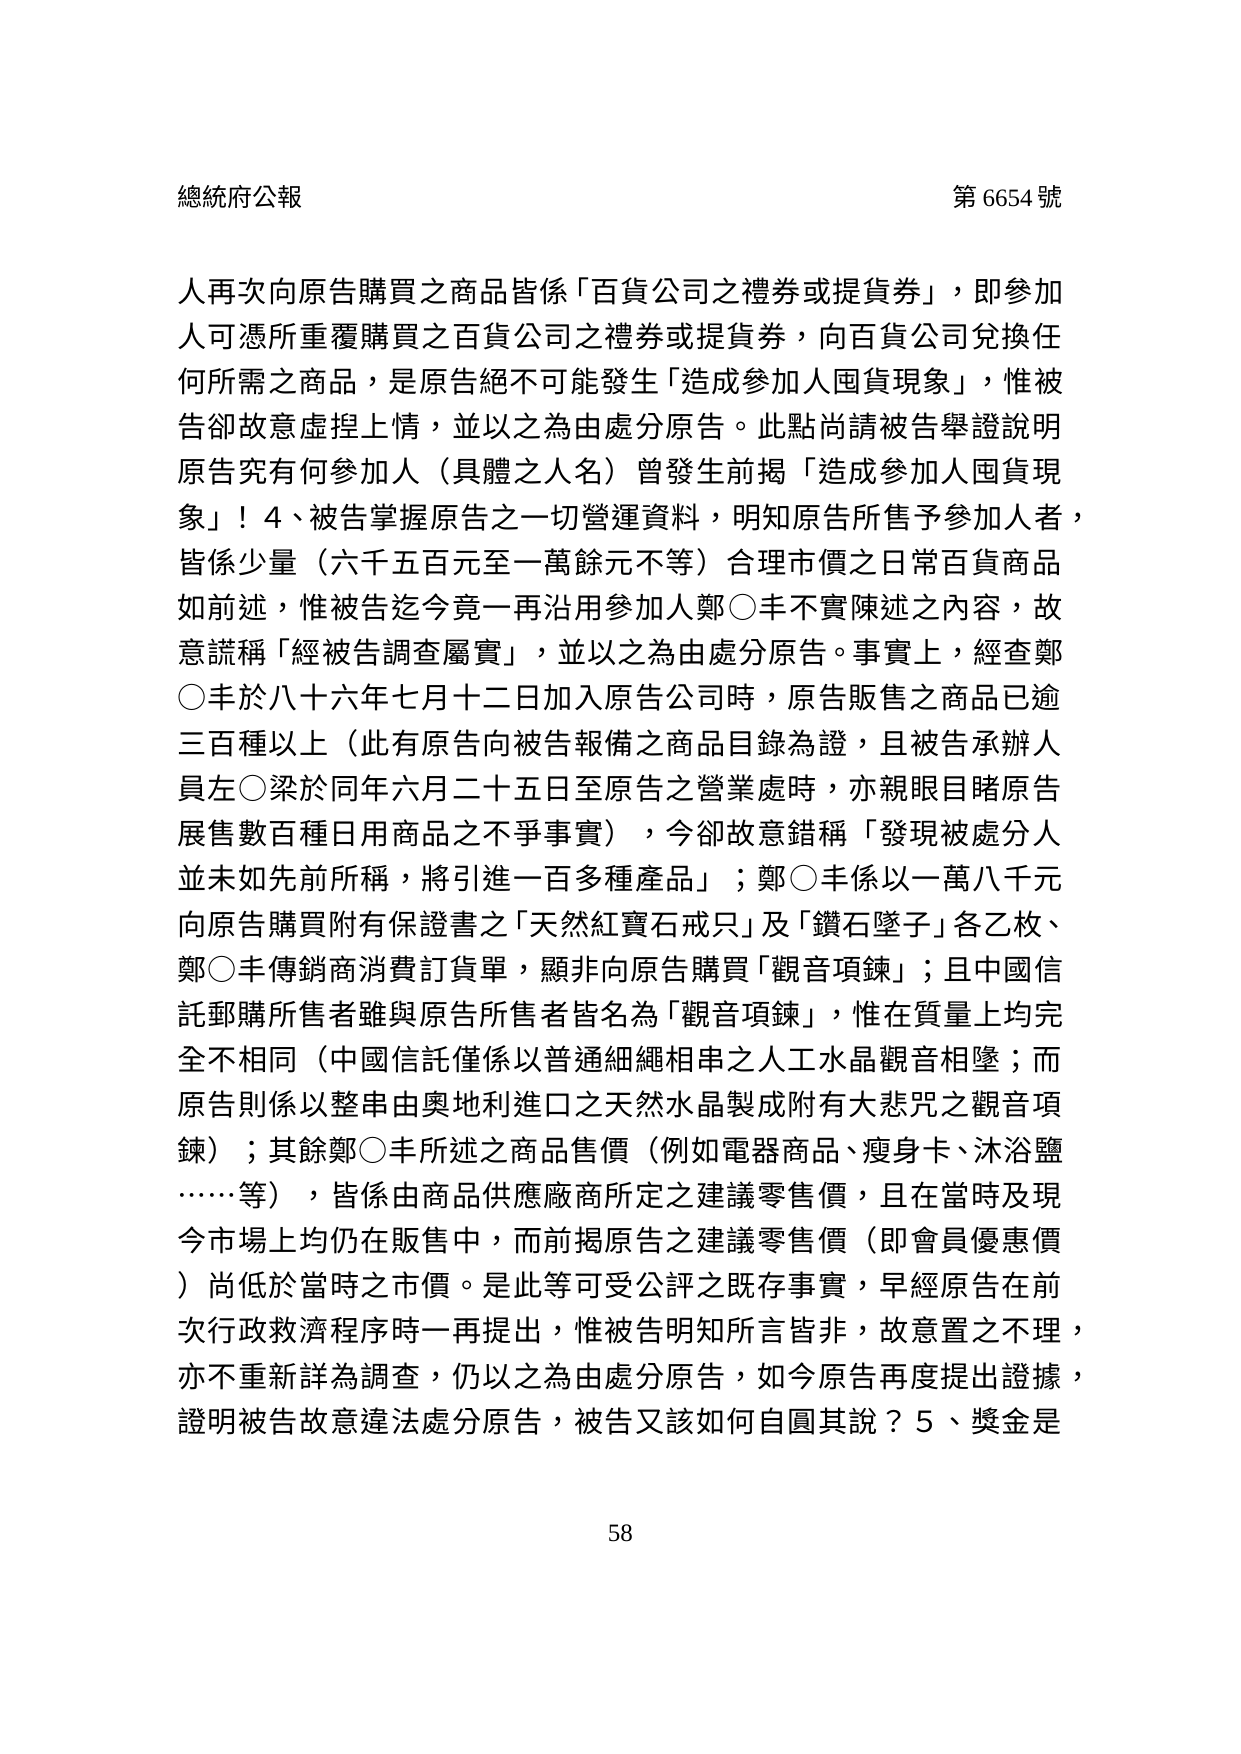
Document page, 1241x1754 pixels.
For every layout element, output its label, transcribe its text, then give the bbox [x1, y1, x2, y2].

text 原告起訴意旨及補充理由略謂：一、查本件原處分有適用法律錯誤之違法，蓋：（一）被告既認定違反公平交易法第二十三條第一項之規定，即應依同法第四十一條之規定處罰。惟本件原處分並未依法命原告停止或改正其行為，即顯有未依法處分之違法。（二）被告顯然仍以原告「所實施及執行之傳銷制度，並已衍生為變質多層次傳銷」為主要理由，而非以原告違反多層次傳銷管理辦法之具體重大事實為論據，而認定原告「違法情節難謂非屬重大」。易言之，被告顯將違反公平交易法第二十三條第一項及多層次傳銷管理辦法等情事，二者混為一談，經「併予考量」之後，仍依公平交易法第四十二條規定，對原告處以勒令歇業等違法處分。（三）被告徒以原告所實施迄今未曾遭宣布禁止之雙向制度為由，處分原告之舉，即已於法未洽。又被告竟仍以與前次處分書所載之相同之事實、理由，再次處分原告「罰鍰新臺幣五十萬元及勒令歇業」等行為，此不但違法，亦凸顯被告故意漠視鈞院判決。二、認定事實錯誤之違法：（一）、查被告特別針對修正前之公平交易法第二十三條第一項規定中「主要」及「合理市價」等不確定法律概念，於八十一年五月十三日第十九次委員會議作成「公研釋字第○○八號法律釋示」，次於八十六年三月十一日訂定公布「多層次傳銷案件調查作業處理原則」，皆明定以「是否以參加人所繳交之入會費用充作獎金發放之來源」及「多層次傳銷業者所售之商品或勞務，是否係合理市價」二者，作為多層次傳銷事業及該管公務人員客觀明確之違法認定標準。再按「行政官署對於人民有所處罰，必須確實證明其違法事實，倘不能確實證明違法事實之存在，其處罰即不能認為合法。」鈞院三十九年判字第二號著有判例。倘被告逾越前揭違法判斷標準，自創法所未有之「違法構成要件」，並以之處罰人民，其處罰即難謂合法；再者，被告對於人民有所處罰，不但必須確實證明其違法事實，且此所謂之違法事實，必須是在客觀上顯然已存在之具體事證。（二）、次查被告明知原告販售多達三百餘種公平且合理市價商品之事實，並知悉原告參加人所繳交之入會費一千五百元，皆未充作獎金發放之來源，卻徒以原告所實施之系爭制度，必然會發生「參加人人為排線」、「造成參加人囤貨現象」、「商品虛化」、「獎金發爆」等抽象推論及未依鈞院八十八年判字第三○九九號判決令被告重為調查事實之指示，仍故意沿用前次參加人鄭○丰不實檢舉之內容，作為處分原告之「違法事實」，其謬誤之處，原告除引用訴願書及再訴願書內所述之理由外簡略敍明被告違法處分之理由如后：１、被告自創之前揭「參加人人為排線」、「造成參加人囤貨現象」、「商品虛化」、「獎金發爆」等情事，並非現行法令所明定禁止之違法構成要件，被告即不應以之為由，處分原告。況且原告從未發生前揭所稱之各「違法情事」，是仍請被告舉出明確之人名、時間、地點、證物等具體事證及理由以實其說。２、「參加人人為排線」係傳銷業界之共通法則，又追求合法且最高之利潤，本係商業存在之原動力，多層次傳銷既係商業行為之一種，且依照前揭各法令規定，只要傳銷業者能確實做到販售合理市價之日常百貨用品予參加人，並以販售前揭合理市價商品所得之利潤（即非參加人繳交之入會費用），按照獎金制度分配予參加人，則縱使有參加人為圖多領獎金而努力發展下線組織之情形－即被告所謂「參加人人為排線」之情形，自亦無作何違法可言。何況被告既然明知雙向制度並非原告所發明設計，且被告坦承「向其報備採行雙向制多層次傳銷獎金制度之業者約有七十餘家，據聞連同未向其報備即逕行實施該制度之業者，已逾一百家以上，經被告調查瞭解，各事業制度內容雖有差異，惟本質上及運作方式仍大致雷同」，甚且迄今仍繼續接受傳銷業者報備、實施雙向制度。今卻以該制度本身之特點為由，單獨抽象地處分原告，此處分即有違反平等原則。例如：其中竟出現「故即使被處分人參加人如有以單線（一條龍式）先排線方式運作，被處分人不反對亦不便干涉」等語，乃以「假設」之狀況及以其他實施雙向制度之業者及其參加人毫無頭緒之陳述為由，處分原告，如何使原告甘服？３、被告明知原告之參加人再次向原告購買之商品皆係「百貨公司之禮券或提貨券」，即參加人可憑所重覆購買之百貨公司之禮券或提貨券，向百貨公司兌換任何所需之商品，是原告絕不可能發生「造成參加人囤貨現象」，惟被告卻故意虛揑上情，並以之為由處分原告。此點尚請被告舉證說明原告究有何參加人（具體之人名）曾發生前揭「造成參加人囤貨現象」！４、被告掌握原告之一切營運資料，明知原告所售予參加人者，皆係少量（六千五百元至一萬餘元不等）合理市價之日常百貨商品如前述，惟被告迄今竟一再沿用參加人鄭○丰不實陳述之內容，故意謊稱「經被告調查屬實」，並以之為由處分原告。事實上，經查鄭○丰於八十六年七月十二日加入原告公司時，原告販售之商品已逾三百種以上（此有原告向被告報備之商品目錄為證，且被告承辦人員左○梁於同年六月二十五日至原告之營業處時，亦親眼目睹原告展售數百種日用商品之不爭事實），今卻故意錯稱「發現被處分人並未如先前所稱，將引進一百多種產品」；鄭○丰係以一萬八千元向原告購買附有保證書之「天然紅寶石戒只」及「鑽石墜子」各乙枚、鄭○丰傳銷商消費訂貨單，顯非向原告購買「觀音項鍊」；且中國信託郵購所售者雖與原告所售者皆名為「觀音項鍊」，惟在質量上均完全不相同（中國信託僅係以普通細繩相串之人工水晶觀音相墬；而原告則係以整串由奧地利進口之天然水晶製成附有大悲咒之觀音項鍊）；其餘鄭○丰所述之商品售價（例如電器商品、瘦身卡、沐浴鹽……等），皆係由商品供應廠商所定之建議零售價，且在當時及現今市場上均仍在販售中，而前揭原告之建議零售價（即會員優惠價）尚低於當時之市價。是此等可受公評之既存事實，早經原告在前次行政救濟程序時一再提出，惟被告明知所言皆非，故意置之不理，亦不重新詳為調查，仍以之為由處分原告，如今原告再度提出證據，證明被告故意違法處分原告，被告又該如何自圓其說？５、獎金是否曾有發爆現象，顯係客觀既存且不爭之事實，倘現存之客觀事實，已足證並未有獎金發爆情事，即不應以「曾經實施獎金可能發爆之雙向制度」等推論為由，處分傳銷業者，否則該處分即屬不依事實之違法。（１）、處分書稱「截至八十六年六月中旬止，……獎金發放比例約為百分之四十三」。（２）、又原告訴訟代理人周○慰曾於八十六年八月五日提出「萬○公司電腦獎金發放比例表」，由該比例表中可明顯見到原告之獎金發放比例僅至百分之四十九，並未發爆。（３）且原告於同年月十三日即以八十六年度萬字第○一○號報備函，修改獎金制度。被告對以上三項事實並不爭執。足證被告至遲至八十六年八月十三日即已明知原告不可能發生「獎金發爆」等事實。被告竟置前揭調查於不顧，仍故意沿用前次處分書所載之錯誤事實及理由，詭稱「被處分人坦承獎金發放比例呈現持續增高，並有超過經營成本趨勢，目前已超過商品積分值百分之一百以上，發放獎金呈發散級數成長，長此以往，公司勢必無法持續經營」等顯與事實不符之陳述。原告在前次行政救濟程序中，即已明白指出，並嚴厲要求被告舉出明確具體事證（例如針對原告實施之雙向制度，提出科學計算數據或獎金發放比例報表）以實其說，且鈞院亦在八十八年度判字第三○九九號判決中令被告「詳為調查事實」。（三）再就被告於原處分中指稱原告違反修正前之公平交易法第二十三條第二項所授權訂定之「多層次傳銷管理辦法」第四條及第五條規定部分，作一說明，以證明被告處分違法：１、原告既係於參加人在加入購物時所填寫之「傳銷商消費訂貨單」中，與參加人有所明確之約定，且參加人仍有選擇購買商品與否及考慮是否受該約定拘束之權利，是此等書面約定，顯無「虛偽、隱瞞或引人錯誤之表示」，是原告並未違反多層次傳銷管理辦法第四條之規定。２、修正前之公平交易法第二十三條第二項雖以法律授權被告訂定多層次傳銷管理辦法，惟依中央法規標準法第五條第二款、第六條、第十一條中段規定及司法院釋字第三一三號解釋等內容，被告僅能就多層次傳銷之管理方式作出規範，至於強令業者必須無條件接受參加人無限期退貨還款之請求，否則即依公平交易法第四十二條規定處罰業者（參修正前之多層次傳銷管理辦法第五條之規定），則顯已違反「涉及人民權利之限制，其處罰之構成要件及數額，應由法律定之」之情形，且修正前之公平交易法第二十三條第二項之法律授權內容及範圍均完全付之闕如，遑論「授權之內容及範圍應具體明確」之要求。對照修正後之公平交易法及多層次傳銷管理辦法等規定，即可證知被告徒以命令（即多層次傳銷管理辦法第五條之規定）限制人民權利義務之作法顯已違法、違憲。３、被告於接獲傳銷業者之報備資料時，依法即有立刻逐件詳加檢視，並於發現有不完備或不符多層次傳銷管理辦法規定者，應即通知業者限期補充或修正等義務。查原告自八十六年六月二日、六月六日、七月八日，即分別以八十六年度萬字第○○七、○○八、○○九號報備函，分別向被告遞送報備資料，及催促被告答覆，詎料被告不但違法未加置理，竟於同年八月二十七日處分原告，並經鈞院於八十八年七月二十一日判決撤銷前次處分。惟被告嗣後，仍然故意違反多層次傳銷案件調查作業處理原則第四條所規定之法定義務，逕行執陳詞處分原告。倘被告曾於收受系爭約定之報備時，依法立即向原告明示應「修正」系爭約定，則原告自不可能繼續實施系爭約定。被告將自己違反作為義務，所衍生之責任，全部推給原告，合法、合理乎？４、被告明知原告於八十六年六月二十五日前，即已退貨還款達一百九十四人之事實。惟被告置原告所售者皆係合理市價之商品等事實於不顧，竟違法採用參加人鄭○丰不實之陳述，及自己違反作為義務所生之責任等為由，亦未予原告任何辯解之機會，即逕對原告施以「罰鍰新臺幣五十萬元」、「勒令歇業」等最嚴厲之處分，顯已違反比例原則。再者，被告曾因吉米鹿公司違反退貨規定乙事，作成「罰鍰新臺幣五十萬元」之處分案，衡諸該公司處分案，違反退貨規定之相關法條、違法情節、參加人數、營業額、獎金發放比例、甚至於商品售價等，皆遠較原告為重、為多、為高，何以原告竟遭被告處以「罰鍰新臺幣五十萬元」及「勒令歇業」等嚴厲處分？是被告顯違平等原則！５、末者，參加人既銀貨兩訖地向原告購買少量供自行使用，且為合理市價之日常生活用品，何以原告必須遵照被告之行政命令（即多層次傳銷管理辦法第五條），負擔義務－即接受參加人無限期退貨還款之請求？被告此舉不但顯已違法、違憲，亦使買賣等法律關係長期限於不安定之狀態，更有甚者，少數參加人利用此一退貨規定，集資以人頭向傳銷業者大量購買商品，於領得獎金後，再分批「由上往下」依序向傳銷業者逐一辦理退出及退貨還款（使傳銷業者無法追回獎金）－此即明顯之參加人利用前揭退貨規定所為之詐（套）取獎金之方式。三、依照被告所調查公布之「八十六年多層次傳銷事業經營概況調查摘要分析」與被告所明知原告之經營狀況相互比較，可知：（一）參加人數規模：「八十六年底參加人總數為三四一萬三千人，平均每家參加人數為一四．二二千人」原告於經營四個餘月之期間內，參加人數有三千餘人，每年平均為：3,000÷4×12＝9千人，顯低於前揭平均值一四．二二千人；就算以被告所稱之「短短二個多月即吸收參加人數達二千八百餘人」計算之：2,800÷2.5×12＝13.44千人，亦低於前揭平均值一四．二二千人。（二）領取佣金參加人數：「八十六年曾領取獎金或佣金之參加人計五十八萬二千人，較八十五年之五十八萬人增加二千人，占參加人總數之17.05％」事實上，原告在八十六年四月至八月底（即四個餘月）之期間，共有三千餘名參加人加入，其中有四百餘人領得獎金：400÷3,000＝13.33％，與前揭17.05％之平均值僅相差3.72％－即相差極少。惟被告竟故意謊稱原告「其運作結果，獎金大多為少數先加入者及體系領導人所囊得」。（三）營業額規模：「經以事業家數平均計算，平均每家營業額為一五八．六六百萬元」原告於經營四個餘月之期間內，營業額為五千四百四十餘萬元，平均每年之營業額為：50.44百萬元÷4×12＝151.32百萬元，亦低於前揭平均值一五八．六六百萬元。（四）佣金獎金比例：「八十六年多層次傳銷業者之佣金支出總計一七二．三八億元，占總營業額三八○．七九億元之45.27％」被告明知原告之獎金發放比例為44％。且事實上，經臺灣臺北地方法院八十七年度易字第二四六○號調查之精確數字為「總營業收入為五千四百四十二萬九千七百五十八元，參加人領取之獎金為二千三百八十一萬七千五百元」－發放比例為：23,817,500÷54,429,758＝43.76％（足證原告向被告陳述獎金發放比例為44％乃係真實之事），亦顯較前揭45.27％之全國平均值為低。綜上可知，被告既已掌握原告之一切經營數據及資料，明知無論在參加人數、營業額、參加人領取獎金比例，乃至於獎金發放比例等數據，皆明白顯示原告係發展正常之模範傳銷業者，只因原告實施迄今均未曾禁止之雙向制度，及因違憲、違法之退貨規定，致原告與參加人約定系爭「自願放棄條款」，即遭被告施以最嚴厲之違法處分。又法律既已明定各該違法構成要件，斷不許被告擅自創造或更改，更不容被告徒以推論、含混、抽象之詞入原告於罪。今被告明知本案顯係違法，惟為圖飾卸伊等故意侵害原告之犯行（即逃避公務員故意登載不實事項於公文書之罪責，及民事損害賠償責任），竟未重新詳加調查事實，故意抄前次因違法遭鈞院撤銷之處分書內容，並仍以誇大不實之詞誣指原告「具有擴展迅速及危害社會經濟秩序之特性」、「嚴重影響社會經濟秩序」，並對原告課以「罰鍰新臺幣五十萬元」及「勒令歇業」等最嚴厲之處分。此乃一違法處分。四、另補述理由如后：（一）、查被告三處四科之科長左○梁及科員葉○福等二人在調查原告之一切營運資料時，並未發現任何不法情事，卻故意連續登載「造成參加人囤貨現象」、「獎金發爆」、「商品虛化」等諸多不實之內容，致被告誤信並對此作成處分。案經原告向臺灣臺北地方法院刑事庭對左○梁提起自訴（案號：八十八年度自字第七四七號），不但傳訊共犯葉○福，亦當庭播放系爭錄影帶，以明真象。且左○梁及葉○福等二人並非依法以「多層次傳銷業者所售者是否係合理市價之商品」為判斷違法之標準，顯已違法：按「參加人給付一定代價，以取得推廣、銷售商品或勞務及介紹他人參加之權利，並因而獲得佣金、獎金或其他經濟利益者」本係公平交易法第八條明定之多層次傳銷之定義。縱然傳銷業者依法推廣或銷售合理市價之商品，仍有可能遭被告恣意認定為「老鼠會」？足證被告非但不瞭解多層次傳銷事業，且恣意違法處罰人民，致嚴重侵害原告之法益。又左○梁及葉○福等二人故意撰寫「參加人囤貨現象」、「獎金發爆」、「商品虛化」等顯與伊等調查事實不符：蓋提案書有「經本會調查瞭解，各事業制度內容雖略有差異，惟本質上及運作方式仍大致雷同」之記載。易言之，伊等認為實施雙向制度之業者即已違法。惟何以自八十六年八月底處分、告發原告後，迄今二年餘，被告不但未曾再以前揭各「必然會發生之違法情事」或其他情事為由，處分其他實施雙向制度之傳銷業者，且迄今亦未曾禁止該制度，甚而仍繼續不斷地接受傳銷業者報備、實施該制度？被告對此等顯然矛盾且顯違平等原則之行為，又該如何自圓其說？姑不論該二人是否涉犯公務員故意登載不實事項於公文書罪，惟伊二人既係負責調查原告一切經營狀況之承辦人，皆已供認係以個人主觀推論而非調查所得之客觀事實為記載，惟被告不察，竟以之為由處分原告，即屬違法。又被告迄今仍無法證明原告曾有前揭所稱之「違法情事」，則更無「違法情節重大」等情。由此足證被告對原告之處分行為，有內容不實之嚴重違法情事。（二）、原告前曾以被告製作之「八十六年度多層次傳銷事業經營概況調查摘要分析」內之科學數據，證明原告係發展正常之多層次傳銷公司，且參加人所買受者，皆係少量且合理市價之日常生活用品，縱原告曾與參加人以書面約定實施系爭「自願放棄條款」乙事，惟查並無任何參加人因此「受害」，原告已證明檢舉人鄭○丰所言皆係挾怨報復之謊言。又被告迄今仍未具體地指出有何參加人曾因此而受害及受害程度如何，竟因原告「參加人數及營業額發展均甚為迅速，嚴重影響社會經濟秩序」，被課以「罰鍰新臺幣五十萬元」及「勒令歇業」等最嚴厲之處分，如何得謂合法？又被告一再指稱「雙向傳銷獎金制度」所共通之制度特色及運作方式為「違法」，按修正前之公平交易法第二十三條第一項規定，及被告所訂定之「公研釋字第○○八號」法律釋示、多層次傳銷案件調查作業處理原則第二條等行政規則均明文規定「商品是否係合理市價」才係判斷違法與否之標準，亦是違法之主要構成要件之一。惟被告身為傳銷業者之主管機關，卻故意未以此法律構成要件，為違法判斷之標準，竟自創並虛揑「造成參加人囤貨現象」等違法構成要件及事實，顯係對法律之構成要件及效果有所誤解？另依據司法院釋字第三一三號解釋內容，被告所訂定之多層次傳銷管理辦法係一授權命令，其第五條有關參加人得無因、無限期向傳銷業者請求退貨還款之規定，顯已違法、違憲；且該違法、違憲之規定，非但不能「加強保護參加人之權益並期回復原多層次傳銷之行銷理念」，反而成為直接鼓勵、助長參加人以人頭藉機套利，顯已成為參加人脫法行為之工具。由此證明被告之前揭認知及說詞，非但不符社會現狀，反而製造更多紛亂。何況，倘被告認為前揭系爭管理辦法符合委任立法之本旨，並未違憲，則又何必於原告指陳系爭管理辦法已違憲後，才向立法院提案將系爭管理辦法提升至法律位階（即修正後之公平交易法第二十三條之一、之二、之三、之四等規定）？被告自相矛盾之作法，業已證實系爭管理辦法第五條有關限制人民權益之退貨規定，確已違憲而無效，是又如何以之為由，處分原告？另遇有行政機關重為處分或決定之情形，該機關自應依照判決意旨為之，此為確定力之當然效果。經查鈞院八十八年度判字第三○九九號確定判決認為被告對原告之前次處分顯存「適用法規違誤」及「認定違法要件之證據仍屬空泛，而不足以確認其事實」等諸多違法，並判令被告「詳為調查事實後，妥當適用法規，另為適法之處分」。惟被告竟再度援引與前次處分所據相同錯誤之法規及未重新調查事實並依司法院釋字第三六八號解釋、鈞院七十八年判字第一四○八號判決等內容，及國內學者通說，被告對原告之此次處分，即顯已違法且無效。（三）、查多層次傳銷業者康薈公司，因其參加人利用該公司之退貨還款制度以詐領獎金，直接導致該公司虧損新臺幣兩億四千餘萬元而結束營業；故有關參加人得無因、無限期請求傳銷業者買回商品等退貨還款之規定，不但已違法、違憲，更直接鼓勵參加人不重商品、玩弄制度、詐取獎金：即先以人頭加入，集資向業者大量進貨，待領得獎金後（以進貨價款百分之四十計算），再請求業者「依法以進貨價款百分之九十買回貨品」，是該等投機之參加人尚可因此淨賺以進貨價款計算百分之三十以上之暴利（即獎金40％－退貨扣款10％＝30％）。易言之，前揭顯然破壞法律衡平之退貨規定，儼然已成為少數投機參加人輕鬆詐取獎金之護身符，且無論體制如何健全之傳銷公司，均無法避免投機之參加人利用退貨還款之規定而遭詐取獎金。又倘業者因而拒絕參加人退貨還款之請，則必遭被告「依法重罰」－最高可罰新臺幣二千五百萬元及遭勒令歇業等處分。原告曾建議改善之方法，惟均未蒙置理，且以原告違反該退貨規定為由，在無任何具體明確之事證下，泛稱原告「違法情節重大」而予以「勒令歇業」，並向檢察官為不實之告發行為。按任何法令之制定，均不能悖反法律衡平原理，更不能違反憲法保障人民之財產權、平等權等基本人權。有完全行為能力之參加人，在自由意識下，向傳銷業者購買公平且合理市價之商品，買賣雙方既已銀貨兩訖，為何參加人仍可無因、無限期地請求業者以全價（購物十四天內）或九折（購物十四天後）買回商品？被告竟將此顯然不合法理情之退貨規定提請立法院修正為公平交易法第二十三條之一、之二等規定，造成業者虧損。（四）、另依修正前之多層次傳銷管理辦法第五條有關參加人得無因、無限期請求業者買回商品之規定，不但直接誘使參加人發生「詐領獎金再依法退貨」之投機行為，亦使業者因獎金無法追回致經營成本不斷升高，終致虧損（發爆）之結局。且根據司法院釋字第三一三號解釋內容，前揭參加人退貨規定（即行政命令）已明顯違法、違憲，鈞院依法自可不予採用。今再訴願決定仍稱「惟若為一正當多層次傳銷組織，因其參加人取得佣金、獎金或其他經濟利益，乃基於其所推廣或銷售商品或勞務之合理市價，應不因直銷商集體退出退貨方式，而存有獎金發爆之危機」等語。此等謬論，實令人無法接受。且原告於日前接獲中國信託銀行之信用卡刷卡對帳單，發現檢舉人鄭○丰夥同鄭○心等多人，加入時向原告以刷卡方式付款並於提領商品之後，旋即向伊等之發卡銀行故意謊稱係「偽冒交易－即他人盜刷其信用卡」及「未收到商品」等不實理由，而拒絕付款，卻同時向原告要求「發放獎金」及「依法退貨還款」，企圖藉此詐取不法利益並一再向被告為不實之檢舉，顯已共同涉犯連續詐欺取財及誣告等罪嫌，惟被告竟不察。又修正前之多層次傳銷管理辦法第五條第一項第一款至第四款（即修正後之公平交易法第二十三條之一第一項、第二項，第二十三條之二第一項、第二項之規定）規定參加人必須先以書面通知傳銷業者，才生解除或終止傳銷契約之效力，俟解除或終止傳銷契約生效後之三十日內，參加人才得請求傳銷業者買回商品－即退貨還款。被告於八十六年八月二十七日違法處分原告「勒令歇業」後，致少數參加人向原告請求退貨還款，被告將伊之違法處分行為（即侵權行為）所直接導致參加人不當退貨之風險與責任，全部推給原告，再以之為由證明「影響參加人買回商品之權利，影響參加人人數眾多」之舉，則顯有故意設局構陷原告之嫌！再者，原告迄今均未曾接獲蔡○莉、項○亨、蔡○岑、王○燦等參加人退出退貨之書面通知，又該如何「依法」退還貨款予伊等？何況被告明知原告截至八十六年六月中旬止，曾將價值四千三百餘萬元合理市價之日用百貨商品，分別出售予二千八百餘名參加人（至同年八月二十七日遭被告勒令歇業處分時，總營業額達五千四百餘萬元，共有三千餘名參加人），及曾接受參加人退貨還款達一百九十四人（事實上，自八十六年五月起至八月底遭停業處分止，已退貨還款達二百四十餘人，且退還貨款共計五百八十萬八千一百九十八元）等事實。故依此，則斷無拒絕蔡○莉、項○亨、蔡○岑、王○燦等四名參加人，請求僅區區數萬元退貨款之理（每人若以二萬一千元估計，亦僅八萬四千元退貨款而已）。今原告既遭被告違法施以「勒令歇業」之處分，是待原告復業後，自會儘速依法續行辦理前揭參加人退貨還款事宜。又退萬步而言，縱然蔡○莉、項○亨、蔡○岑、王○燦等四名參加人確曾向原告通知退出退貨，而未取得退貨款乙事屬實，惟該四人等僅占全體三千餘名參加人之千分之一．三（即4÷3,000＝0.13％），佔全體已領得退貨款之二百四十餘人之百分之一．六六（即4÷240＝1.66％），佔全部已退貨款五百八十餘萬元之百分之一．四四（即84,000÷5,800,000＝1.44％）。由以上數據足證未收到退貨款之參加人數及金額均極為稀少。是又如何因此得謂「影響參加人買回商品之權利，影響參加人人數眾多，……所訴被告未具體調查其違反情節如何重大，即逕以違法處分云云，核不足採」云云？再者，原告甚至在八十六年八月三十一日（即遭勒令歇業之後）仍退還貨款予參加人，是再訴願決定認「查該等參加人辦理退出退貨均在再訴願人修改制度前」等語，即與事實完全不符。綜上所述，核被告故意罔顧原告確有銷售價值五千四百餘萬元合理市價之日用百貨商品予三千餘名參加人之事實，徒以極少數參加人請求退貨還款未果為由，即遽行認定原告「違法情節重大」，課以「罰鍰新臺幣五十萬元及勒令歇業」等最嚴厲之處分，顯違反比例原則及平等原則！另被告不但迄今未曾宣告禁止「本質上及運作方式仍大致雷同」之雙向傳銷獎金制度，更不斷接受傳銷業者報備實施該制度，例如耐騰公司及昹康公司實施之雙向傳銷獎金制度，並未違法，為何獨認定原告之雙向傳銷獎金制度違法？顯已違反平等原則。（五）、被告之處分顯已違反罪刑法定主義：在採罪刑法定主義之國家，刑法之解釋應嚴格限於法律之條文，不可超越法律條文之意義而為解釋，綜合公平交易法第八條、第二十三條、公研釋字第○○八號法律釋示、多層次傳銷案件調查作業處理原則第二條等法令規定，可知公平交易法並不禁止多層次傳銷之參加人「介紹」他人加入之行為。倘因其並無推廣或銷售合理市價之商品或勞務等行為，而僅單憑「介紹」他人加入組織時所繳交之入會費用以獲得不當利益之情事發生時，始該當於公平交易法第二十三條所定之構成要件。倘允許被告任意將前揭法文中「主要」二字作漫無限制之類推及擴張解釋，並以之為由處罰人民，非但不符依法行政之原則，且尚因每位承辦人之主觀看法有所不同，勢必造成執法差異不公之情形。是原處分以前述各項事實理由，作為處分原告「罰鍰新臺幣五十萬元及勒令歇業」之依據，即顯係逾越法律條文意義而為之解釋，不但原處分顯已違法，且與憲法第十五條之旨有違。另被告明知原告確實曾將價值五千四百餘萬元合理市價之商品，分別售予三千餘名參加人之事實，卻故意從未依法探究：查原告所經營之多層次傳銷事業，參加人入會時所繳交之新臺幣（下同）一千五百元之費用，係購買「萬國事業公事包」－內有完整之全套輔銷資料，且未計算任何積分－即未充作佣金、獎金之發放來源，由此足證原告從未有「參加人收入主要係由先加入者介紹他人加入，並自後加入者之入會費支付予先加入者介紹佣金」之情形。原告確實重視商品之價值，並朝商品多元化之目標前進，舉凡欲在萬○公司銷售之商品（其中不乏世界知名之美容保養品、健康食品、健康器材及電器用品等日用百貨商品），除品質須受到嚴格之要求外，供應商亦須提供相同或類似商品在其他銷售通路之市面零售價供原告參考，務必使消費者（參加人）買到物美價廉之商品。又為使商品多元化之目標早日實現，遂領先同業販賣知名百貨公司之禮券。此種種事實，均可證明原告所銷售者皆係公平且合理市價之日用百貨品。又原告所實施之雙向傳銷獎金制度（含制度特色）絕未違法：依證物九及八十九年八月四日陳報狀附件四、耐騰公司與原告所實施幾近完全相同之雙向傳銷獎金制度，及與附件十五等，可證原告所實施之雙向傳銷獎金制度實與他人所實施者無異，自無不法可言。惟竟遭被告加以扭曲、抹黑後故意錯認為陳報人之「犯罪事實及理由」乙節，則顯已違反經驗及平等法則。蓋，傳統店舖與多層次傳銷之商業行為（銷售通路），在利潤分配上之原理是一致的。絕大多數之傳銷獎金制度（包括傳統及雙向獎金制度），業者所發放者皆係參加人推廣商品或勞務所得之佣金，而非參加人親自銷售（轉售）商品所得之獎金：例如美樂家公司所實施之傳統傳銷獎金制度，第一代參加人雖未曾親自將商品銷售予其下線參加人，惟仍可領到深達第七代之佣金，即為適例。然原告所實施之雙向傳銷獎金制度，參加人只要達到：（１）親自推薦二人以上向萬○公司直接購物達五千積分（約六千五百元）－即使該二人成為合格之下線參加人。（２）於該上線參加人所領得之推廣佣金中，直接強制扣除六千五百元（即發放五千積分之消費券），使該上線參加人必須再度重覆向業者購物等二項條件達成時，即可重新再次無限累積業績，計算獎金。綜上可見原告所實施之雙向傳銷獎金制度，在發放佣金（利潤分配）之原理上，實與其他任何傳銷制度雷同，亦與前揭傳統銷售通路無異。是原告之參加人經伊之上線參加人介紹，而自行直接向原告公司購物消費，及已領獎金之參加人再度直接向原告公司購物消費等行為，可知參加人確實身兼傳銷商與最終消費者雙重身分。綜上可知：只要傳銷業者所出售予參加人者皆係合理市價之商品或勞務，則參加人直接向業者所買受之商品，極有可能僅供自行使用消費（此即前揭美樂家公司所稱之「消費者直銷概念」）。故縱使參加人未曾將購自傳銷業者之商品，再行銷售（轉售）予他人（非會員）之情形，亦絕非違反公平交易法第二十三條之規定。今原處分竟從未審究原告所售者是否係合理市價之商品等情節，徒以抽象誇大渲染、抹黑形容雙向傳銷獎金制度之共通運作方式，遽然認定原告「違法」之舉，不但顯違經驗法則，亦與公平交易法第二十三條所定之違法構成要件有間。即被告明知原告從未將參加人所繳交之一千五百元入會費用充作獎金發放之來源，且參加人入會時係透過伊之上線參加人之介紹，自行直接向原告另購買約六千五百元（即五千積分）合理市價之商品等事實，絕非如原處分書中所指「無庸推廣、銷售商品」之情。更重要的是，被告明知原告之參加人「獎金之領取係採四階段累積，……合計共四階段五萬元獎金（其中六千五百元為五千分消費券）」，即明知原告在所實施之雙向傳銷獎金制度之設計上，另增設「五千分消費券」－此種設計使得已領取獎金之參加人必須重覆向原告再度購買等值商品，如此可使舊會員仍不斷產生新業績，確實防止參加人發生「終身僅需投資一次及坐享其成」等弊端。此點可在原告經營傳銷事業之短短四個月中（即八十六年四月底至八月底），已有四百餘名參加人領得獎金，並以伊等所領得之「消費券」向原告換取等值商品等情事，獲得印證。又參加人（即證人）鄭○丰雖係於八十六年七月十二日加入萬○傳銷組織，倘鄭○丰未鼓吹伊之下線參加人鄭○心等人退出退貨，則鄭○丰雖係後加入之參加人，仍可領得一萬元以上之獎金，足證雖係後加入者，仍有公平機會領得獎金。且觀諸迄今已經營三年，耐騰公司及昹康公司皆從未發生原處分理由中所述之雙向傳銷獎金制度所「必然發生」之弊端。綜上可證知原處分理由稱原告所實施之雙向傳銷獎金制度「終生僅需投資一次，形成先加入者先「卡位」，而後面只要不斷有人員排入，即可永遠坐享其成，每週坐領高額獎金，無庸推廣、銷售商品，顯已悖離多層次傳銷之本質」等語，即與事實完全不符。即原處分顯存認定事實與理由互為矛盾之違法。又查「多層次傳銷」既係傳銷業界之經驗法則，是若單就前揭參加人經由伊之上線參加人之介紹，直接向業者購買商品或勞務之情形，可證知該上線參加人因此獲得者「必定是推廣商品或勞務所得之佣金」，而非銷售（轉售）商品或勞務所得之獎金，此點則又與原告之參加人係推廣商品以獲得佣金之情形完全一致。意即被告明知八十六年全國曾有五十八萬二千名參加人透過組織運作（即人為排線）及介紹他人（他人再介紹他人）直接向業者購買商品或勞務，而非親自銷售（轉售）商品予他人或勞務，進而平均每人取得佣金（非獎金）達二萬九千六百餘元之事實。則為何單僅原告所實施之雙向傳銷獎金制度「顯已背離傳銷商品本質」、「參加人所取得之獎金，顯然主要係基於介紹他人加入，而非基於推廣或銷售商品之合理市價」、「無庸為推廣、銷售商品給最終消費者，而只須介紹他人加入，就可獲得報酬」？原告如何會甘服被告顯然違法之處分？且「待證事實是否存在」與「待證事實是否違法」兩者並不相同，是綜前所述，可知被告認定原告違法所據之「犯罪事實」非但不存在，且處分理由亦與事實互為矛盾，更與平等及經驗法則不符。（六）、被告嚴重曲解法律規定之違法構成要件：修正前之公平交易法第二十三條第一項法文中之「而」字，即係「且」之意思，絕非「或」之意思。足證除參加人「取得佣金、獎金或其他經濟利益，主要係基於介紹他人加入」之外，且仍須有「非基於其所推廣或銷售商品或勞務之合理市價者」等兩情事同時發生、存在時，才構成該法條之違反，自不待言。惟被告為圖飾卸違法處分原告乙節，竟錯稱「可見基於介紹他人加入與基於推廣或銷售商品或勞務之合理市價，為非此即彼之概念。苟可認定多層次傳銷之參加人顯著係以介紹他人加入為其收入來源，即應構成違反本條規定。」－即被告竟然完全無視於原告所售予參加人者，皆係合理市價之商品等事實，生硬地強將前揭修正前之公平交易法第二十三條第一項法文中之「而」字，故意錯解為「或」之意思，進而以之為處分原告之理由，如何服眾？又如何得謂合法？又被告擅自將原告輕微違反退貨規定乙節，擴大渲染成違反刑事罰之情事：原告縱曾向被告報備後與少數參加人間有「參加人於購物十四日後，放棄買回請求權」之約定，惟依據原告公司八十六年五月至八月三十一日退貨還款紀錄，已足證同年八月三十一日仍續行以支票退還貨款七十五萬元餘元予孫○涓等三十餘名參加人之事實，且此事實有支票號碼為證，且原告業已舉證證明參加人所買受者皆係合理市價之商品，又證明檢舉人鄭○丰涉嫌謊稱未收到商品卻要求原告退還貨款及企圖詐領獎金等情。惟被告對此等不爭之事實，未審酌「有何參加人，受到如何程度之損害」等情況，竟泛以原告與參加人間曾有「參加人於購物十四日後，放棄買回請求權」之約定為由，並稱「況原告所陳鄭君涉及冒刷信用卡、謊稱未收到商品等，係屬另事，與原告是否合法受理其退出退貨並無關聯。……又被告係針對其八十六年六月規定及實施參加人於購物十四日後，自願放棄買回商品請求權之部分為處分，並未牽涉其他情況之退貨問題」，另鈞院於八十八年度判字第三○九九號判決中判令被告「詳為調查事實後，妥當適用法規，另為適法之處分」。惟被告迄今仍未能具體明確地指出「有何參加人，受到如何程度之損害」，徒以與事實顯不相符之推論，嚴懲原告，係屬一違法之處分。另被告對原告所售予參加人者，皆係合理市價之商品等事實，並不爭執，故依修正前公平交易法第二十三條第一項規定，足證原告自未違法。（七）、參加人經其上線參加人之介紹，給付一定代價（即給付金錢），直接向傳銷業者購買合理市價之商品，以取得推廣商品及介紹他人參加之權利，並因而獲得佣金、獎金或其他經濟利益等情，即係法律所明文許可之適法行為。且參加人佣金收入之計算，則係以參加人本身及其下線參加人所共同推廣合理市價之商品，一併加總計算（即總業績）為基礎。易言之，多層次傳銷業者所實施之佣金（獎金）分配制度本身，僅係規定參加人推廣商品及介紹他人參加，並因而獲得佣金、獎金或其他經濟利益之相關分配原則，是倘參加人本身及其下線參加人確有推廣合理市價商品等客觀行為事實之存在，則依法不論多層次傳銷業者所實施者係何種類之佣金（獎金）分配制度，且在佣金（獎金）分配制度中雖有「無限代、不限時間累積積分，按週領取獎金」、「獲得倍數獎金」、「加入時並可一次購買多數經營權」、「再生所謂子公司」、「規定分左右線發展，僅需介紹兩個人加入」、「不脫離、不超越」……等設計，仍非法所不許－此即被告迄今「從未認定實施雙向制即屬違法」之原因。查被告在（八八）公處字第一二五號處分書認定原告所實施之「不平衡雙向傳銷獎金制度」：被告明知原告確實銷售合理市價之商品予參加人，且各參加人所購之少量商品（約六千五百元）僅供自行消費使用－即不可能發生「參加人囤貨現象」等事實。且被告復記載「復按多層次傳銷制度，應係由多層次傳銷事業之會員推薦加入，成為該事業參加人，向公司購取產品，而由本身自行使用消費或轉售他人以獲取合理利潤，並得再推薦他人加入，建立其多層級之銷售組織網，亦即藉由參加人本身推廣、銷售商品及推薦他人加入建立銷售組織網，以獲取合理利益。是以，多層次傳銷係一種銷售網路，本質上乃是為透過此銷售網路的運作而將商品銷售給消費者。若多層次傳銷事業之行銷制度，有以人為排線，其參加人主要收入來源係由先加入者介紹他人加入，並自後加入者之入會費支付予先加入者佣金、獎金，而非來自其所推廣或銷售商品或勞務之合理市價者，即構成違反前揭公平交易法第二十三條第一項之規定。」等語。故由前揭處分書中，將被告認定原告所為之前揭「違法事實」與其「處分理由」，兩者相互比對，即可證知原告並未違法。（八）、依照公平交易法第二十三條之規定及立法理由得知，只要傳銷業者所出售予參加人者，皆係合理市價之商品，則縱使發生「參加人加入目的多係為獲領獎金」及「參加人人為排線－即被告所稱之公排」等情形，乃人之常情及傳銷業界所必然共通、存在之經驗法則，絕非被告詭稱之違法行為：然「業者及參加人是否推廣或銷售合理市價之商品或勞務」才係修正前之公平交易法第二十三條第一項明定之違法構成要件之重要判斷標準，而「實施傳銷獎金制度之種類方式」則顯非同法之違法構成要件之判斷標準。另１、立法院制定公平交易法之過程中，認為「多層次傳銷之定義不明確，其管理辦法宜以法律定之，不可授權立法……第二十三條第二項規定由中央主管機關另訂管理辦法，更為不妥。因為該管理辦法必然影響人民之權利，授權立法，自不相宜。」「第二十三條第二項規定多層次傳銷之管理辦法由中央主管機關定之……涉及人民權益甚大……漫無限制之委任立法，將使人民權益受損」、「經濟部所擬多層次傳銷辦法草案……顯有行政命令超越母法之嫌疑；本席以為該辦法所擬定的禁止行為應於本法內明文規定，有符體制，建議將之納於本條範圍，俾大眾有所依循。」。２、被告訂定之「多層次傳銷管理辦法第五條－修正前」強迫業者須接受參加人無限期、無因退貨還款之請之規定，顯有行政命令超越母法之嫌，且已違司法院釋字第三一三號授權明確化之要求－即違憲。３、被告明知修正前之多層次傳銷管理辦法第五條強迫業者須接受參加人無限期、無因退貨還款之請之規定，已違法、違憲，故提案修正，將前揭退貨規定（即行政命令），改增訂為公平交易法第二十三條之一及之二－八十八年二月三日總統令修正公布。由以上三點可知被告以原告違反修正前之多層次傳銷管理辦法第五條強迫業者須接受參加人無限期、無因退貨還款之請之行政命令為由，處分原告之舉即已違憲。再者，被告逕以行政命令（即修正前之多層次傳銷管理辦法第五條）課以業者須接受參加人無因、無限期退貨還款請求之義務，無非在於保障參加人之權益及防止發生重大社會經濟問題，惟此非但不合法、理、情，且不足以保障參加人，亦未制定相關配套措施。此等顯失正義衡平之行政命令，實完全無法使人信服。又原告之參加人所得之佣金、獎金或其他經濟利益，全部皆源自於參加人介紹下線參加人（兼最終消費者）直接向原告購買少量（平均約為六千五百元至一萬餘元）且供自行消費使用之合理市價之日用百貨商品所得之合理利潤－即原告之參加人所得之佣金、獎金或其他經濟利益，全部皆源自於參加人推廣合理市價商品所得之合理利潤。因此，原告並未違反修正前之公平交易法第二十三條第一項特別刑法之規定，縱然原告曾與參加人約定「參加人於購物十四日後，放棄請求原告買回商品之請求權」乙事屬實，惟原告並未違反修正前之公平交易法第二十三條第二項及多層次傳銷管理辦法等相關行政罰之規定。（九）、按「法規命令，有下列情形之一者，無效：一、牴觸憲法、法律或上級機關之命令者。」行政程序法第一百五十八條第一項第一款定有明文。被告雖係依據修正前之公平交易法第二十三條第二項之授權規定，而訂定修正前之多層次傳銷管理辦法（即法規命令），惟該管理辦法第五條第一項第一款、第二款、第四款、第五款及第六款，強令多層次傳銷事業須接受參加人無因、無限期解除或終止兩造傳銷契約及退貨還款之請求等規定，顯已違反法律優越及法律保留等原則而致無效。被告竟依此等顯然無效之法規命令，處分原告之舉，即不能謂合法：修正前之公平交易法第二十三條第一項法文中之「主要」及「合理市價」二者，係不確定之法律概念。被告於八十一年三月間作成公研釋字第○○八號法律釋示，即係針對修正前之公平交易法第二十三條第一項法文中之「主要」及「合理市價」等不確定法律概念，作成統一解釋。再於八十六年三月間依職權訂頒「多層次傳銷案件調查作業處理原則」，其中第二條「判斷違法原則」及第四條「檢視報備資料」等規定，即分別明定「多層次傳銷參加人收入主要係由先加入者介紹他人加入，並自後加入者之入會費支付予先加入者介紹佣金，而非來自其推廣或銷售商品或勞務之合理市價，即構成公平交易法第二十三條第一項之違反；主要及合理市價認定標準，參照本會公研釋字第○○八號解釋辦理」、「對於多層次傳銷事業報備資料，應逐件詳加解釋，有不完備或不符多層次傳銷管理辦法規定者，應即通知限期補充或修正；其已逾期限未補充或修正者，被告應檢還原件退回，通知補正後重行報備，並製作影本歸檔。」是被告雖為訂定機關，惟仍應受到有效下達之行政規則之拘束，而為人民違法之認定及行政程序，否則憑以作成之處分，即不能謂合法（意即在該等行政規則所明定之範圍內，被告才有判斷餘地）；倘被告故意違反（逾越）前揭行政規則所指示之範圍，擅憑個人主觀抽象之認知，遽行認定人民違法，除人民完全無法預測被告之行政行為，致被告因而違反誠信原則外，被告亦已違反恣意禁止原則。（十）、依公平交易法第二十三條第一項所明定之違法構成要件、公研釋字第○○八號法律釋示，及多層次傳銷業案件調查作業處理原則第二條判斷違法原則等規定及內容，足證被告明知「傳銷業者是否推廣或銷售合理市價之商品」及「是否有將後加入者繳交之入會費用，當作介紹佣金支付予先加入者」二者，係判斷傳銷業者是否違反公平交易法第二十三條第一項規定之最重要之依據。易言之，倘傳銷業者所售予參加人者，皆係合理市價之商品，且從未發生將後加入者繳交之入會費用，當作介紹佣金支付予先加入者之情事，即無任何參加人會遭到任何經濟上之損失，則該傳銷業者自不構成公平交易法第二十三條第一項規定之違反。惟遍觀原處分之內容，被告明知原告所售予參加人者，皆係少量僅供參加人自行消費使用之合理市價之日用百貨商品，且從未發生將後加入者繳交之入會費用，當作介紹佣金支付予先加入者等既存事實。惟被告竟未就原告所銷售予參加人之商品價格是否係合理市價，及原告是否曾發生將後加入者繳交之入會費用，當作介紹佣金支付予先加入者等重要違法判斷之情事，於原處分中有任何之論述，卻逕於原處分主文欄故意錯載：「一、被處分人（即原告）經營多層次傳銷，參加人取得佣金、獎金或其他經濟利益，主要係基於介紹他人加入，而非基於其所推廣或銷售商品或勞務之合理市價，違反行為時公平交易法第二十三條第一項規定。」等語，足證原處分已違反法律及行政規則，顯存處分不依事實及理由未備等嚴重違法。又八十六年間施行之公平交易法第二十三條第二項，並未明確授權被告得訂定修正前之多層次傳銷管理辦法第五條「有關參加人得無因、無限期解除、終止契約，並得向業者請求退貨還款」等限制人民權利義務之規定－下稱系爭解約退貨規定，違反系爭解約退貨規定之業者，即依公平交易法第四十二條規定處罰，是系爭解約退貨規定即已逾越母法授權之限度；其次，系爭解約退貨規定除片面限令業者須負擔參加人無因、無限期解約退貨之不可預期且顯失公平之經營風險外，亦形成直接鼓勵參加人詐領獎金之依據，更非防制違法變質多層次傳銷之方法，故系爭解約退貨規定即顯與公平交易法之立法意旨相違背，亦不符比例原則；再者，系爭解約退貨規定顯然牴觸民法有關買賣、物之瑕疵擔保責任等規定，及消費者保護法第十九條有關訪問買賣之消費者退貨還款請求權時效等上位規範。另被告並未就原告所銷售予參加人之商品價格是否係合理市價，及原告是否曾發生將後加入者繳交之入會費用，當作介紹佣金支付予先加入者等重要違法判斷之情事，於原處分中為任何之論述，是原處分顯已嚴重違法。綜上所述，原告並未有違反公平交易法及多層次傳銷管理辦法等法令規定之情事，為此，請判決撤銷原處分、訴願、再訴願決定，並請求調查原處分所述原告各種違法事實之證據等語。 [177, 266, 1063, 1441]
